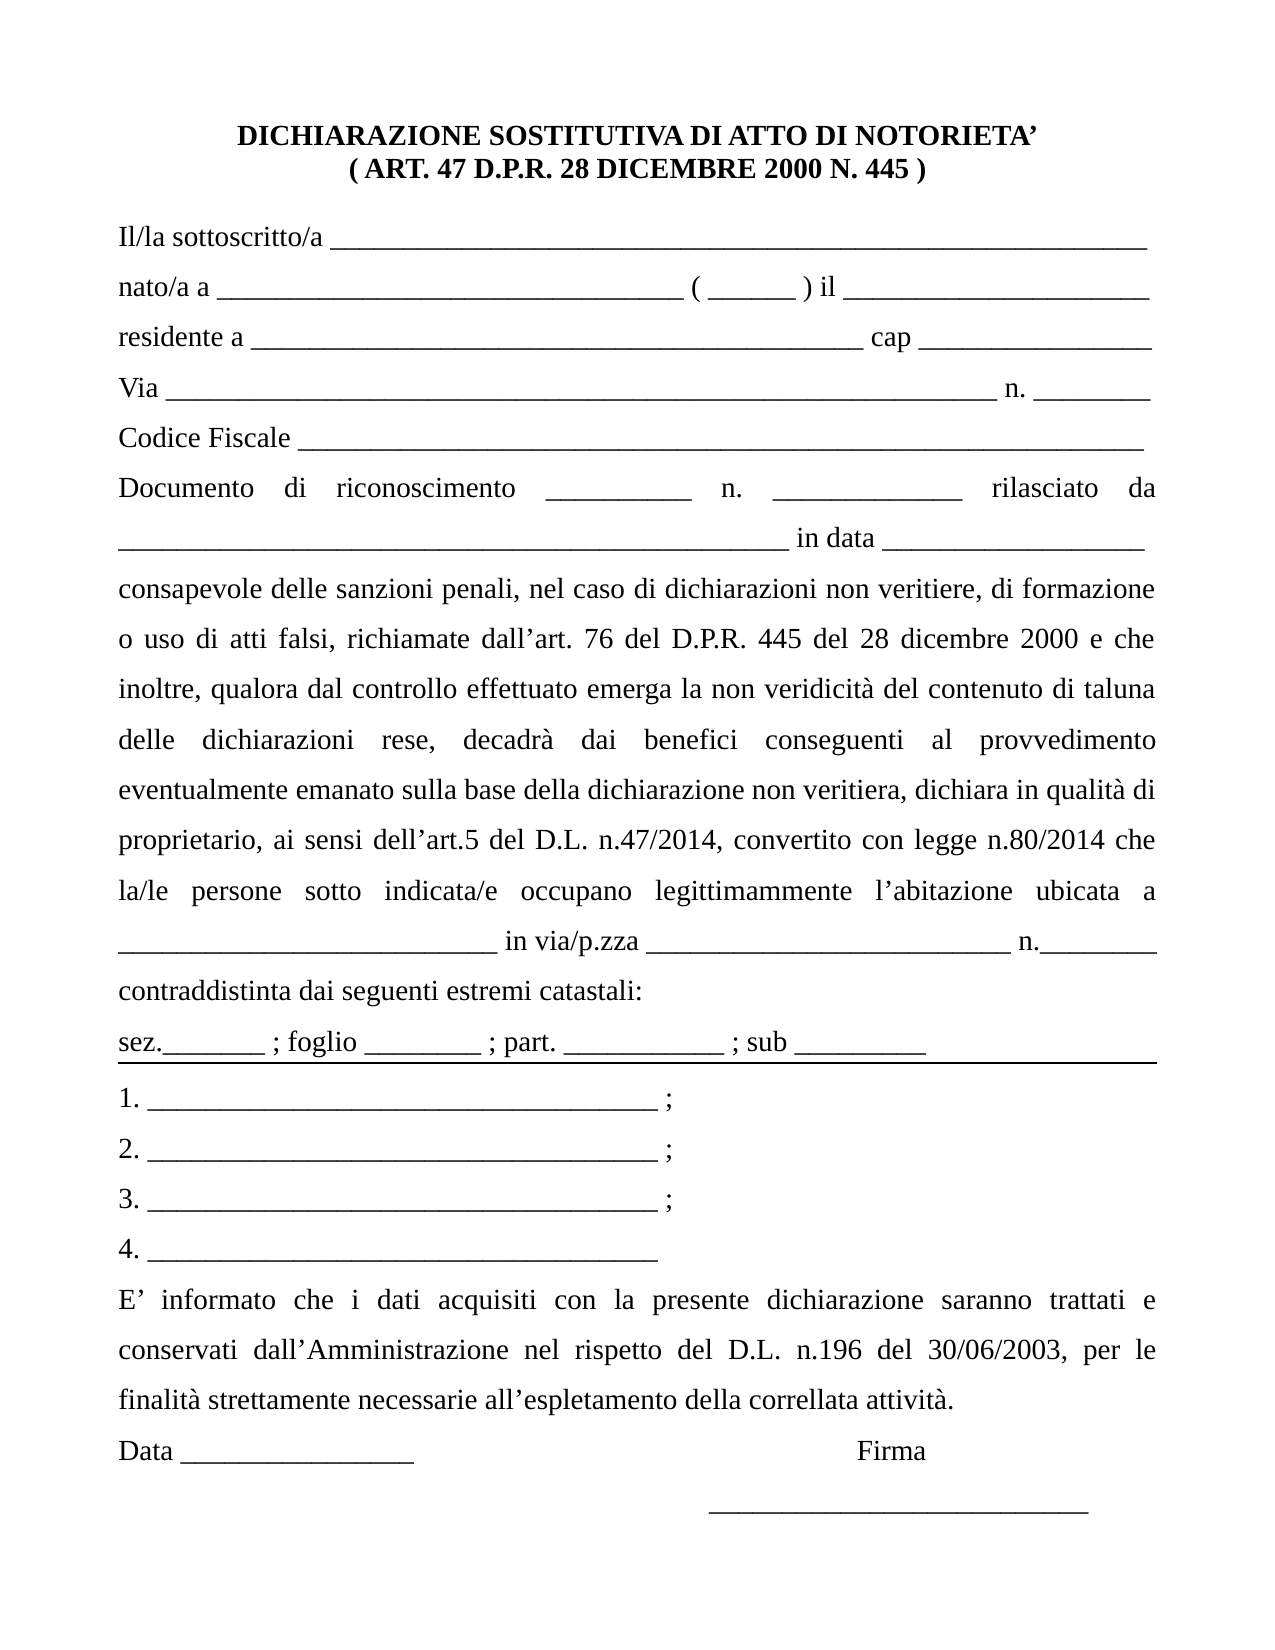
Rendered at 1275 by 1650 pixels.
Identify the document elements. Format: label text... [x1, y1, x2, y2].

text __________________________ [118, 1483, 1157, 1517]
text nato/a a ________________________________ ( ______ ) il _____________________ [118, 269, 1157, 303]
text consapevole delle sanzioni penali, nel caso di dichiarazioni non veritiere, di formazione o uso di atti falsi, richiamate dall’art. 76 del D.P.R. 445 del 28 dicembre 2000 e che inoltre, qualora dal controllo effettuato emerga la non veridicità del contenuto di taluna delle dichiarazioni rese, decadrà dai benefici conseguenti al provvedimento eventualmente emanato sulla base della dichiarazione non veritiera, dichiara in qualità di proprietario, ai sensi dell’art.5 del D.L. n.47/2014, convertito con legge n.80/2014 che la/le persone sotto indicata/e occupano legittimammente l’abitazione ubicata a __________________________ in via/p.zza _________________________ n.________ [118, 571, 1157, 957]
text sez._______ ; foglio ________ ; part. ___________ ; sub _________ [118, 1024, 1157, 1062]
text Il/la sottoscritto/a ________________________________________________________ [118, 219, 1157, 252]
text residente a __________________________________________ cap ________________ [118, 319, 1157, 353]
text Via _________________________________________________________ n. ________ [118, 370, 1157, 403]
text contraddistinta dai seguenti estremi catastali: [118, 973, 1157, 1007]
text 4. ___________________________________ [118, 1231, 1157, 1265]
text 2. ___________________________________ ; [118, 1131, 1157, 1164]
text E’ informato che i dati acquisiti con la presente dichiarazione saranno trattati e conservati dall’Amministrazione nel rispetto del D.L. n.196 del 30/06/2003, per le finalità strettamente necessarie all’espletamento della correllata attività. [118, 1282, 1157, 1416]
text Documento di riconoscimento __________ n. _____________ rilasciato da ______________________________________________ in data __________________ [118, 470, 1157, 554]
text ( ART. 47 D.P.R. 28 DICEMBRE 2000 N. 445 ) [118, 152, 1157, 185]
text 3. ___________________________________ ; [118, 1181, 1157, 1215]
text Codice Fiscale __________________________________________________________ [118, 420, 1157, 453]
text 1. ___________________________________ ; [118, 1081, 1157, 1114]
text DICHIARAZIONE SOSTITUTIVA DI ATTO DI NOTORIETA’ [118, 118, 1157, 152]
text Data ________________ Firma [118, 1433, 1157, 1466]
